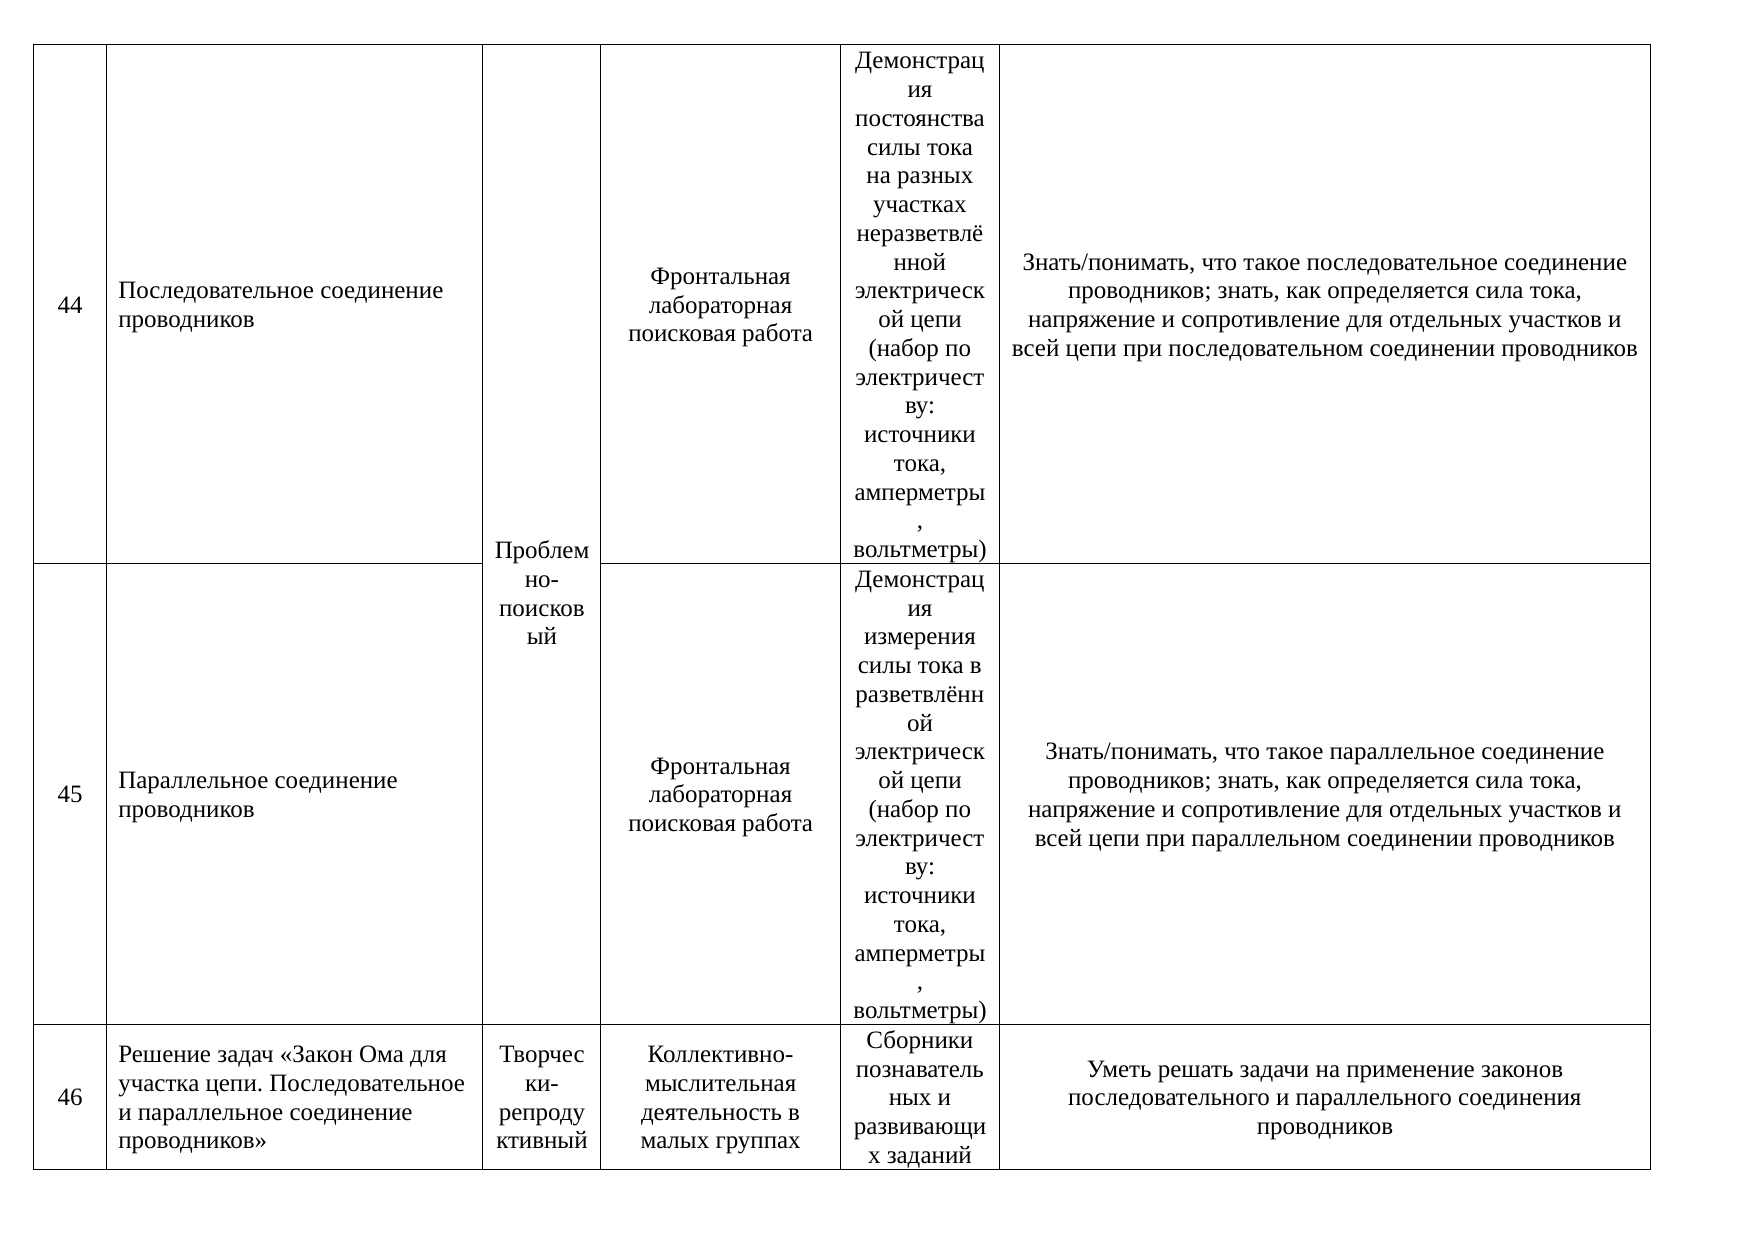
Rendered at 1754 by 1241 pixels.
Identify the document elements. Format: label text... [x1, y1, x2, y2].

table_cell Фронтальная лабораторная поисковая работа [601, 45, 840, 563]
table_cell Знать/понимать, что такое параллельное соединение проводников; знать, как определяется сила тока, напряжение и сопротивление для отдельных участков и всей цепи при параллельном соединении проводников [1000, 564, 1650, 1024]
table_cell Проблемно-поисковый [483, 45, 600, 1024]
table_cell Демонстрация измерения силы тока в разветвлённой электрической цепи (набор по электричеству: источники тока, амперметры, вольтметры) [841, 564, 999, 1024]
table_cell Уметь решать задачи на применение законов последовательного и параллельного соединения проводников [1000, 1025, 1650, 1169]
table_cell 46 [34, 1025, 106, 1169]
table_cell Творчески-репродуктивный [483, 1025, 600, 1169]
table_cell Знать/понимать, что такое последовательное соединение проводников; знать, как определяется сила тока, напряжение и сопротивление для отдельных участков и всей цепи при последовательном соединении проводников [1000, 45, 1650, 563]
table_cell Демонстрация постоянства силы тока на разных участках неразветвлённой электрической цепи (набор по электричеству: источники тока, амперметры, вольтметры) [841, 45, 999, 563]
table_cell Параллельное соединение проводников [107, 564, 482, 1024]
table_cell Решение задач «Закон Ома для участка цепи. Последовательное и параллельное соединение проводников» [107, 1025, 482, 1169]
table_cell 45 [34, 564, 106, 1024]
table_cell Фронтальная лабораторная поисковая работа [601, 564, 840, 1024]
table_cell Сборники познавательных и развивающих заданий [841, 1025, 999, 1169]
table_cell Коллективно-мыслительная деятельность в малых группах [601, 1025, 840, 1169]
table_cell 44 [34, 45, 106, 563]
table_cell Последовательное соединение проводников [107, 45, 482, 563]
